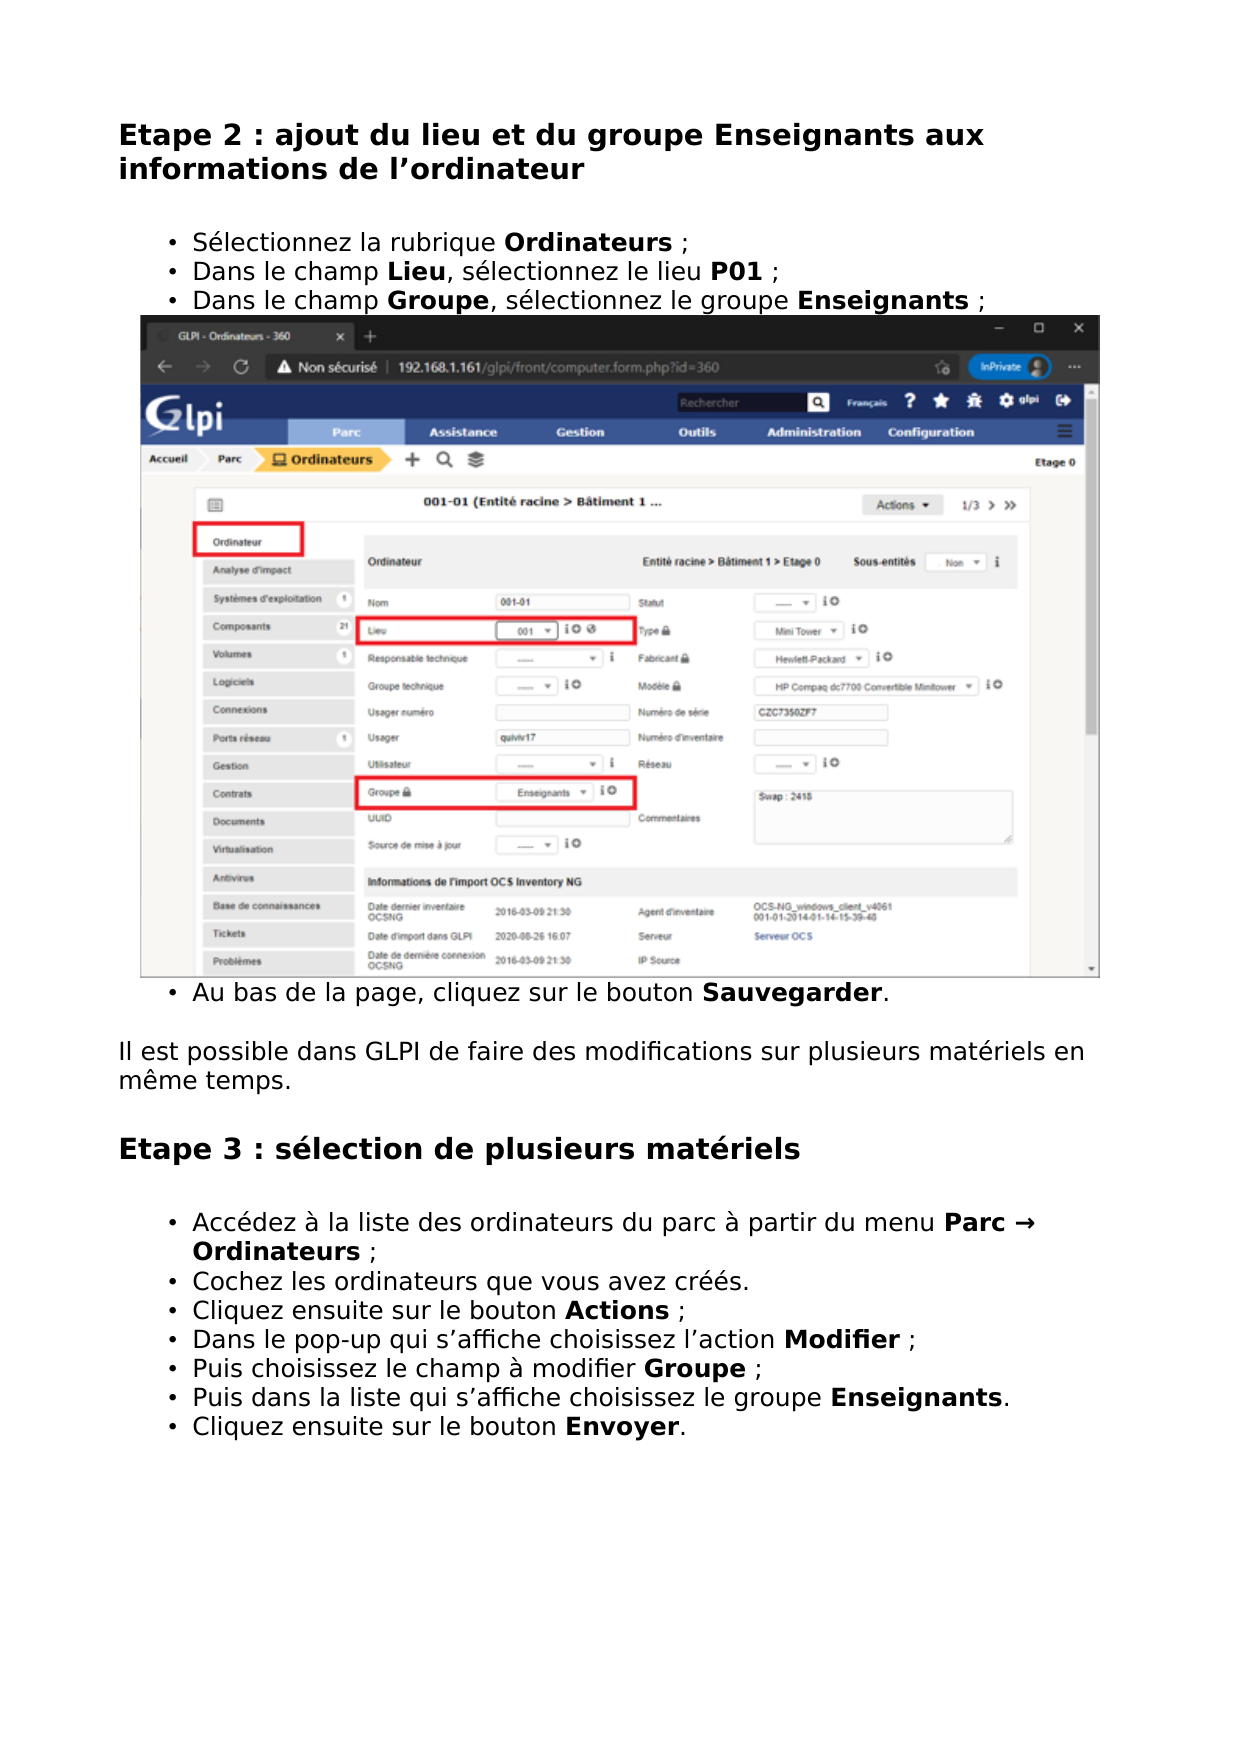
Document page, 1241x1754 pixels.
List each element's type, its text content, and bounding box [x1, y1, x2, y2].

list Cliquez ensuite sur le bouton Actions ; [177, 1296, 1122, 1325]
picture [140, 315, 1100, 978]
list Accédez à la liste des ordinateurs du parc à partir du menu Parc → Ordinateurs ; [177, 1208, 1122, 1267]
subtitle Etape 3 : sélection de plusieurs matériels [118, 1132, 1122, 1166]
list Puis dans la liste qui s’affiche choisissez le groupe Enseignants. [177, 1383, 1122, 1413]
list Au bas de la page, cliquez sur le bouton Sauvegarder. [177, 316, 1122, 1007]
list Dans le champ Lieu, sélectionnez le lieu P01 ; [177, 257, 1122, 286]
list Sélectionnez la rubrique Ordinateurs ; [177, 228, 1122, 257]
list Puis choisissez le champ à modifier Groupe ; [177, 1354, 1122, 1383]
list Cochez les ordinateurs que vous avez créés. [177, 1267, 1122, 1296]
list Cliquez ensuite sur le bouton Envoyer. [177, 1413, 1122, 1442]
subtitle Etape 2 : ajout du lieu et du groupe Enseignants aux informations de l’ordinateur [118, 118, 1122, 186]
list Dans le champ Groupe, sélectionnez le groupe Enseignants ; [177, 286, 1122, 316]
list Dans le pop-up qui s’affiche choisissez l’action Modifier ; [177, 1325, 1122, 1354]
text Il est possible dans GLPI de faire des modifications sur plusieurs matériels en même temps. [118, 1037, 1122, 1095]
